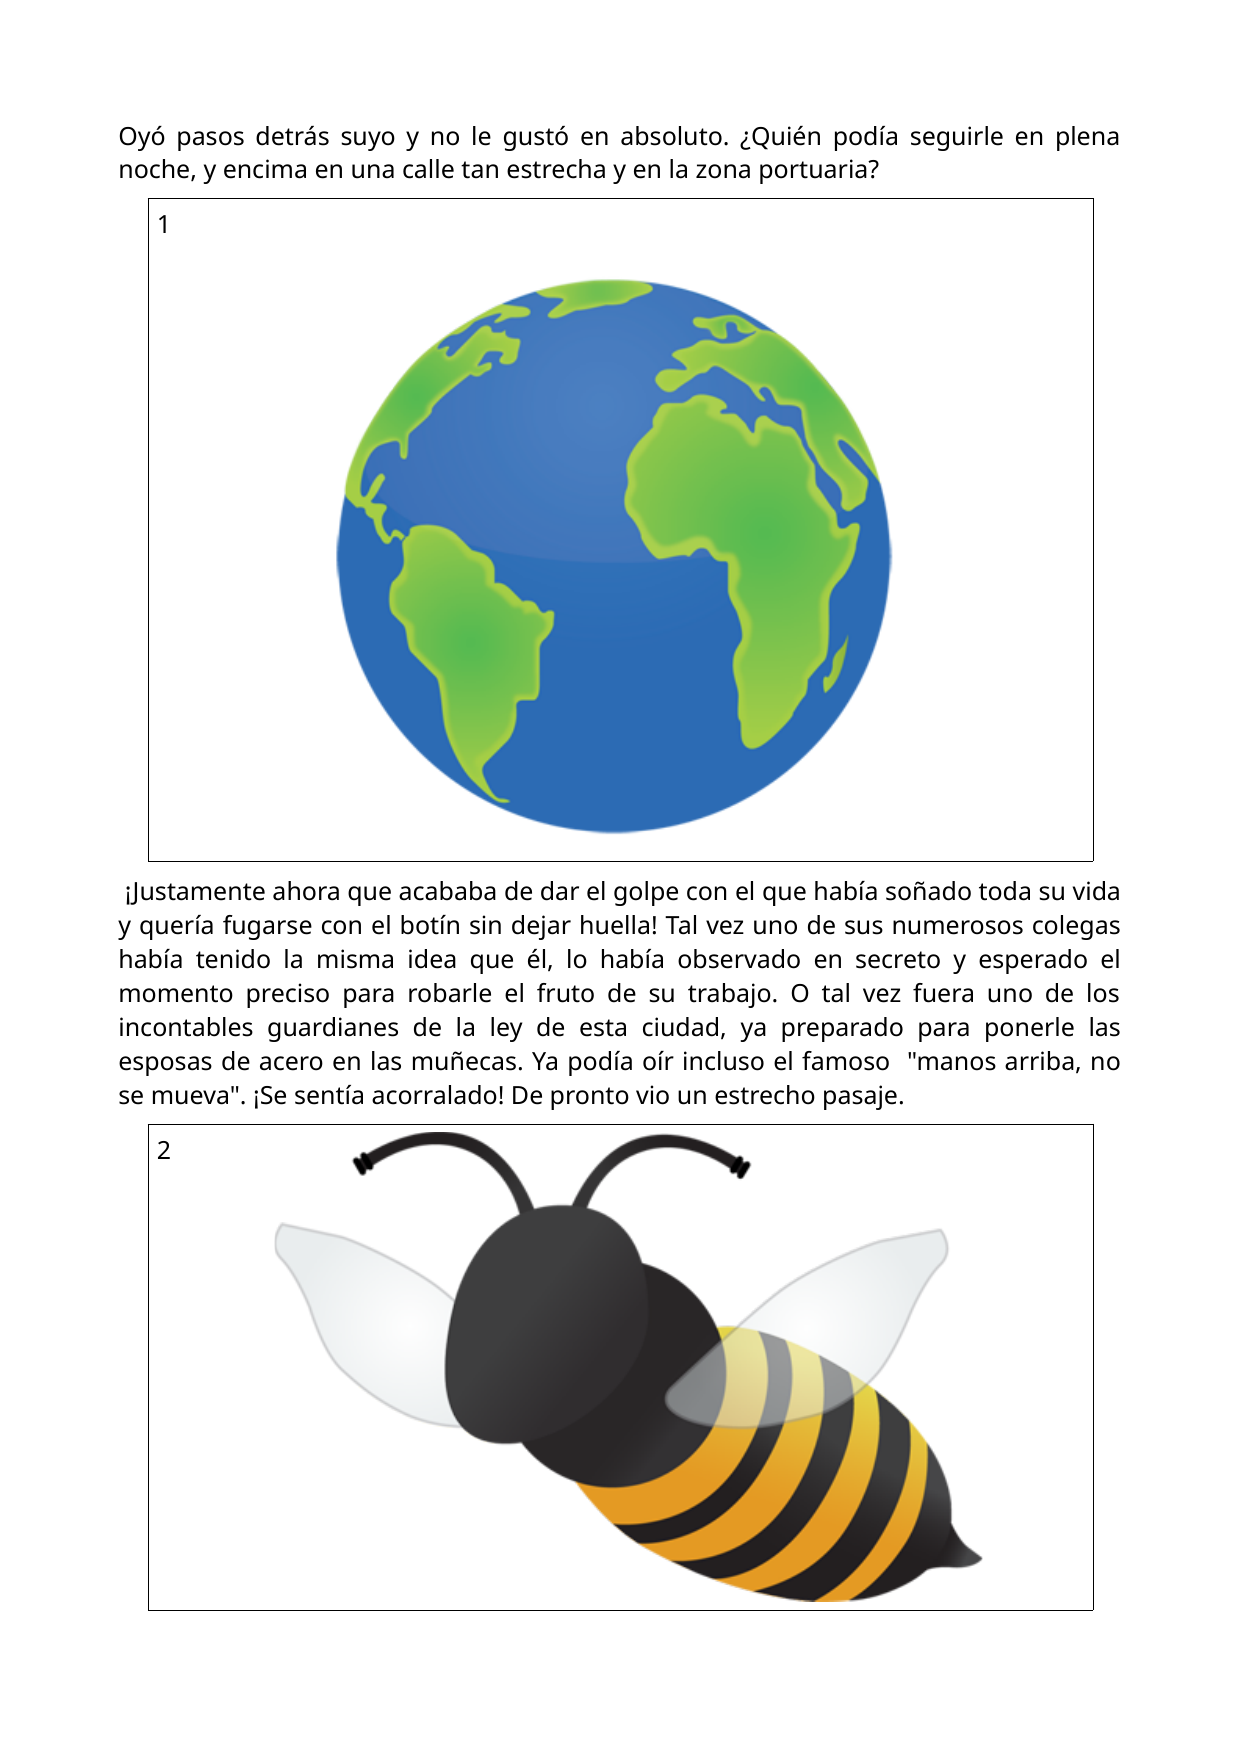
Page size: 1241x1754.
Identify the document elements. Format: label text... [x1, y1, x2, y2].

text 2 [157, 1132, 245, 1167]
picture [274, 1132, 983, 1602]
text Oyó pasos detrás suyo y no le gustó en absoluto. ¿Quién podía seguirle en plena noche, y encima en una calle tan estrecha y en la zona portuaria? [118, 118, 1122, 186]
text 1 [157, 207, 245, 241]
picture [274, 207, 952, 853]
text ¡Justamente ahora que acababa de dar el golpe con el que había soñado toda su vida y quería fugarse con el botín sin dejar huella! Tal vez uno de sus numerosos colegas había tenido la misma idea que él, lo había observado en secreto y esperado el momento preciso para robarle el fruto de su trabajo. O tal vez fuera uno de los incontables guardianes de la ley de esta ciudad, ya preparado para ponerle las esposas de acero en las muñecas. Ya podía oír incluso el famoso "manos arriba, no se mueva". ¡Se sentía acorralado! De pronto vio un estrecho pasaje. [118, 186, 1122, 1112]
